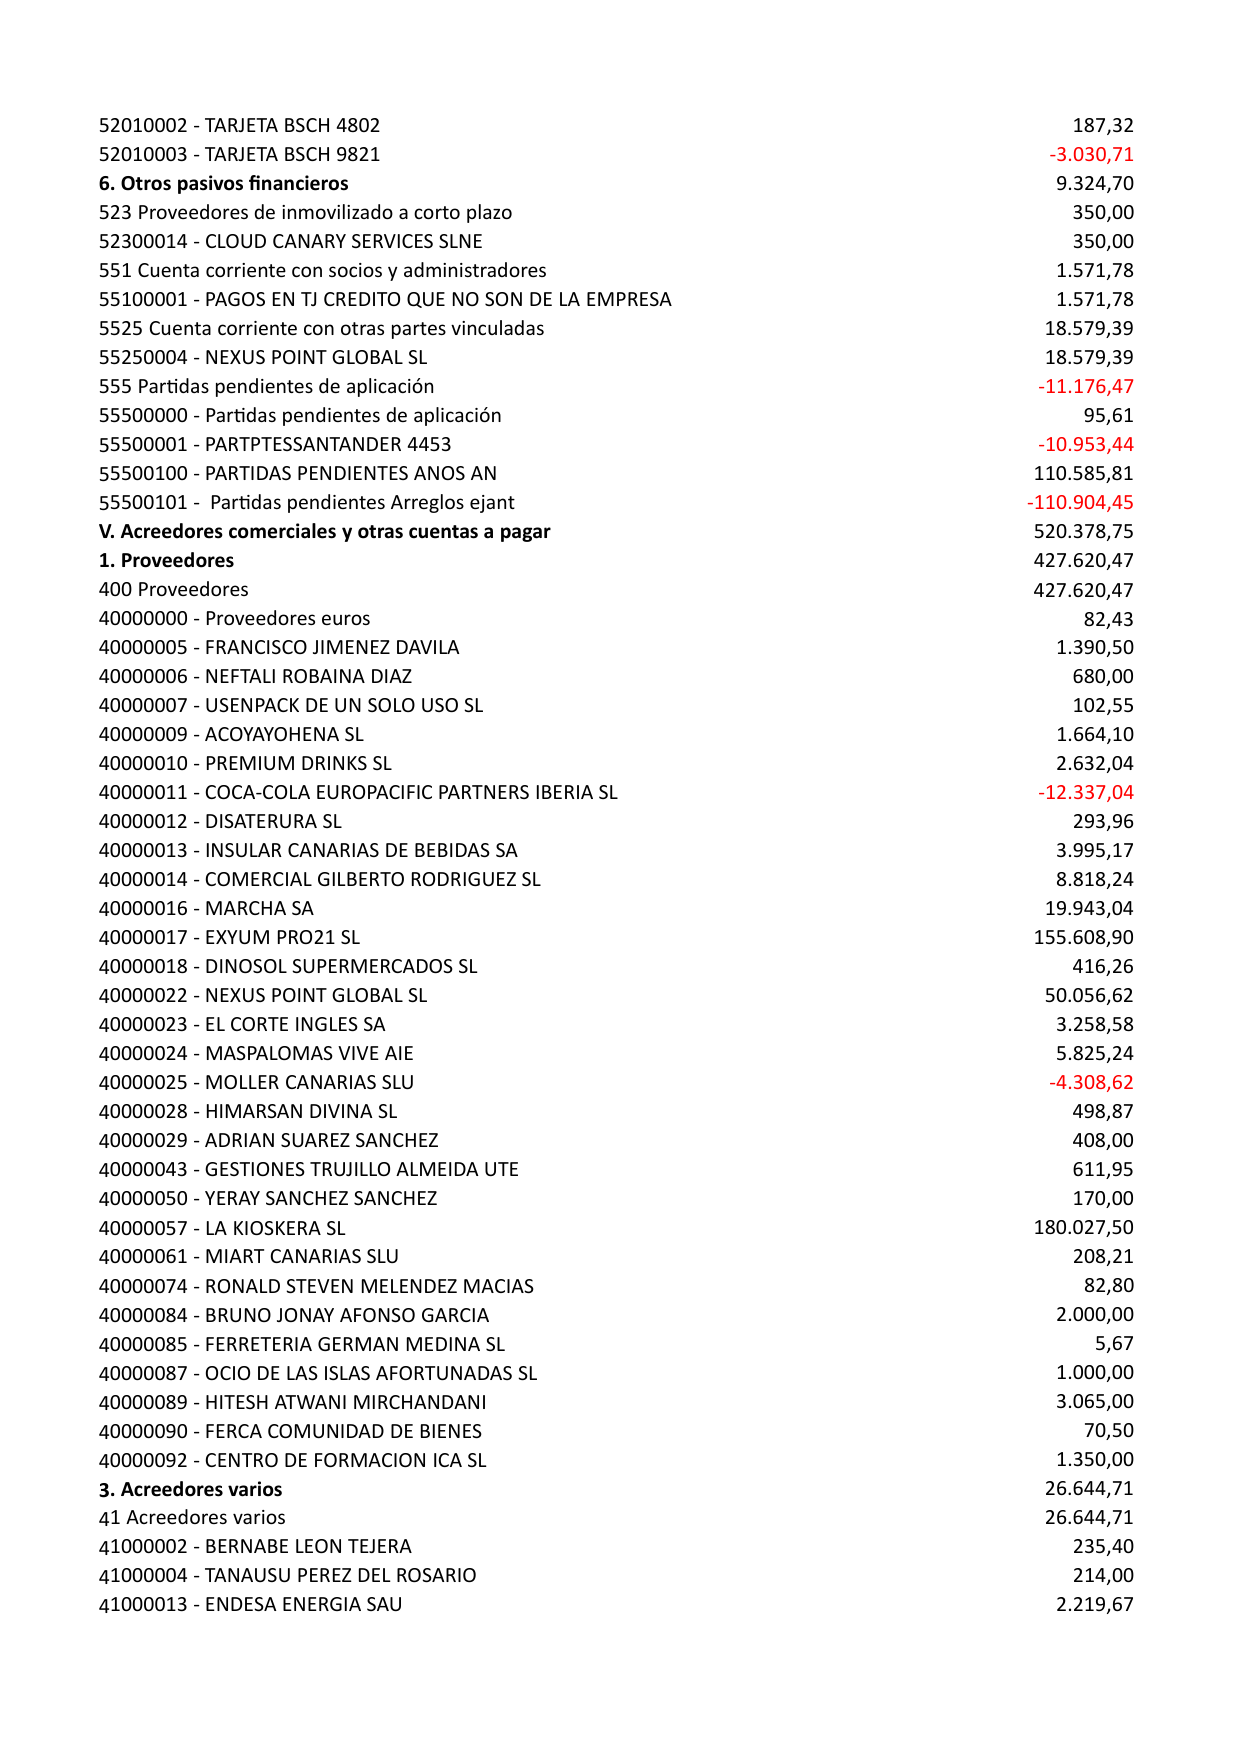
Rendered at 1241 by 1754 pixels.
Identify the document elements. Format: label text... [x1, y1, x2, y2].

text 4 [98, 807, 109, 834]
text 50.056,62 [1044, 981, 1159, 1008]
text 0000023 - EL CORTE INGLES SA [109, 1010, 561, 1037]
text 0000017 - EXYUM PRO21 SL [109, 923, 385, 950]
text 5 [98, 401, 109, 428]
text 0000005 - FRANCISCO JIMENEZ DAVILA [109, 633, 647, 660]
text 0000087 - OCIO DE LAS ISLAS AFORTUNADAS SL [109, 1359, 561, 1386]
text 95,61 [1084, 401, 1159, 428]
text -10.953,44 [1038, 430, 1159, 457]
text 427.620,47 [1033, 576, 1159, 602]
text . Acreedores varios [109, 1475, 561, 1502]
text 4 [98, 894, 109, 921]
text 4 [98, 1359, 109, 1386]
text 416,26 [1072, 952, 1159, 979]
text 1000013 - ENDESA ENERGIA SAU [109, 1590, 503, 1617]
text 5 [98, 459, 109, 486]
text 680,00 [1072, 662, 1159, 689]
text 4 [98, 778, 109, 805]
text 0000010 - PREMIUM DRINKS SL [109, 749, 647, 776]
text 1.571,78 [1056, 256, 1159, 283]
text 4 [98, 1534, 135, 1561]
text 82,80 [1084, 1271, 1159, 1298]
text 51 Cuenta corriente con socios y administradores [109, 256, 698, 283]
text 4 [98, 953, 109, 979]
text 4 [98, 1185, 135, 1212]
text 26.644,71 [1044, 1503, 1159, 1530]
text . Proveedores [109, 546, 398, 573]
text 4 [98, 924, 135, 951]
text -11.176,47 [1038, 372, 1159, 399]
text 0000013 - INSULAR CANARIAS DE BEBIDAS SA [109, 836, 567, 863]
text 5 [98, 343, 109, 370]
text 0000025 - MOLLER CANARIAS SLU [109, 1068, 561, 1095]
text 1.571,78 [1056, 285, 1159, 312]
text 5 [98, 314, 109, 341]
text 1.390,50 [1056, 633, 1159, 660]
text 4 [98, 1011, 135, 1038]
text 00 Proveedores [109, 575, 398, 602]
text 4 [98, 691, 109, 718]
text 5250004 - NEXUS POINT GLOBAL SL [109, 343, 698, 370]
text 498,87 [1072, 1097, 1159, 1124]
text 9.324,70 [1056, 169, 1159, 196]
text 23 Proveedores de inmovilizado a corto plazo [109, 198, 698, 225]
text 5500101 - Partidas pendientes Arreglos ejant [109, 488, 542, 515]
text 2.000,00 [1056, 1300, 1159, 1327]
text 19.943,04 [1044, 894, 1159, 921]
text 4 [98, 1301, 135, 1328]
text 0000074 - RONALD STEVEN MELENDEZ MACIAS [109, 1272, 561, 1298]
text 0000012 - DISATERURA SL [109, 807, 647, 834]
text 102,55 [1072, 691, 1159, 718]
text 180.027,50 [1033, 1213, 1159, 1240]
text 0000028 - HIMARSAN DIVINA SL [109, 1097, 561, 1124]
text 4 [98, 1069, 135, 1096]
text 5 [98, 111, 109, 138]
text 1.000,00 [1056, 1358, 1159, 1385]
text 0000085 - FERRETERIA GERMAN MEDINA SL [109, 1330, 561, 1357]
text 2010003 - TARJETA BSCH 9821 [109, 140, 698, 167]
text 3.065,00 [1056, 1387, 1159, 1414]
text 0000024 - MASPALOMAS VIVE AIE [109, 1039, 561, 1066]
text 350,00 [1072, 198, 1159, 225]
text 4 [98, 1243, 135, 1270]
text 4 [98, 1272, 135, 1299]
text 82,43 [1084, 604, 1159, 631]
text 4 [98, 1214, 135, 1241]
text -12.337,04 [1038, 778, 1159, 805]
text 2.219,67 [1056, 1590, 1159, 1617]
text 4 [98, 633, 109, 660]
text 525 Cuenta corriente con otras partes vinculadas [109, 314, 698, 341]
text 4 [98, 866, 109, 892]
text 2010002 - TARJETA BSCH 4802 [109, 111, 698, 138]
text 4 [98, 1331, 109, 1357]
text 2.632,04 [1056, 749, 1159, 776]
text 0000007 - USENPACK DE UN SOLO USO SL [109, 691, 647, 718]
text 8.818,24 [1056, 865, 1159, 892]
text 70,50 [1084, 1416, 1159, 1443]
text 5500000 - Partidas pendientes de aplicación [109, 401, 542, 428]
text -110.904,45 [1027, 488, 1159, 515]
text 4 [98, 1505, 135, 1532]
text 0000084 - BRUNO JONAY AFONSO GARCIA [109, 1301, 561, 1327]
text 5,67 [1095, 1329, 1159, 1356]
text 5 [98, 372, 109, 399]
text 4 [98, 1563, 135, 1590]
text 4 [98, 604, 109, 631]
text 0000050 - YERAY SANCHEZ SANCHEZ [109, 1184, 561, 1211]
text 1000002 - BERNABE LEON TEJERA [109, 1532, 503, 1559]
text 208,21 [1073, 1242, 1159, 1269]
text V. Acreedores comerciales y otras cuentas a pagar [98, 517, 580, 544]
text 0000061 - MIART CANARIAS SLU [109, 1242, 561, 1269]
text 3.995,17 [1056, 836, 1159, 863]
text -3.030,71 [1049, 140, 1159, 167]
text 0000029 - ADRIAN SUAREZ SANCHEZ [109, 1126, 561, 1153]
text 214,00 [1073, 1561, 1159, 1588]
text 0000016 - MARCHA SA [109, 894, 567, 921]
text 4 [98, 1592, 135, 1619]
text 0000018 - DINOSOL SUPERMERCADOS SL [109, 952, 561, 979]
text 4 [98, 662, 109, 689]
text 5 [98, 489, 135, 516]
text 4 [98, 720, 109, 747]
text 0000009 - ACOYAYOHENA SL [109, 720, 647, 747]
text 1 Acreedores varios [109, 1503, 311, 1530]
text 5 [98, 431, 109, 457]
text 3 [98, 1476, 135, 1503]
text 18.579,39 [1044, 343, 1159, 370]
text 408,00 [1072, 1126, 1159, 1153]
text 1 [98, 546, 109, 573]
text 5100001 - PAGOS EN TJ CREDITO QUE NO SON DE LA EMPRESA [109, 285, 698, 312]
text 0000011 - COCA-COLA EUROPACIFIC PARTNERS IBERIA SL [109, 778, 647, 805]
text 5 [98, 285, 109, 312]
text 4 [98, 575, 109, 602]
text 1.350,00 [1056, 1445, 1159, 1472]
text 18.579,39 [1044, 314, 1159, 341]
text 2300014 - CLOUD CANARY SERVICES SLNE [109, 227, 698, 254]
text 6 [98, 169, 109, 196]
text 4 [98, 982, 135, 1009]
text 170,00 [1072, 1184, 1159, 1211]
text 350,00 [1073, 227, 1159, 254]
text 4 [98, 1098, 135, 1125]
text 0000092 - CENTRO DE FORMACION ICA SL [109, 1446, 561, 1473]
text 4 [98, 1447, 135, 1474]
text 1000004 - TANAUSU PEREZ DEL ROSARIO [109, 1561, 503, 1588]
text 4 [98, 1040, 135, 1067]
text 235,40 [1073, 1532, 1159, 1559]
text 0000022 - NEXUS POINT GLOBAL SL [109, 981, 561, 1008]
text 5 [98, 227, 109, 254]
text 4 [98, 749, 109, 776]
text 4 [98, 1127, 135, 1154]
text 110.585,81 [1033, 459, 1159, 486]
text . Otros pasivos financieros [109, 169, 698, 196]
text 26.644,71 [1044, 1474, 1159, 1501]
text 520.378,75 [1033, 517, 1159, 544]
text 0000014 - COMERCIAL GILBERTO RODRIGUEZ SL [109, 865, 567, 892]
text 3.258,58 [1056, 1010, 1159, 1037]
text 5.825,24 [1056, 1039, 1159, 1066]
text 5500100 - PARTIDAS PENDIENTES ANOS AN [109, 459, 542, 486]
text 187,32 [1072, 111, 1159, 138]
text 0000000 - Proveedores euros [109, 604, 398, 631]
text 5 [98, 140, 109, 167]
text 4 [98, 1389, 135, 1416]
text 0000043 - GESTIONES TRUJILLO ALMEIDA UTE [109, 1155, 561, 1182]
text 5 [98, 198, 109, 225]
text 611,95 [1072, 1155, 1159, 1182]
text 5 [98, 256, 109, 283]
text 0000090 - FERCA COMUNIDAD DE BIENES [109, 1417, 561, 1444]
text 55 Partidas pendientes de aplicación [109, 372, 460, 399]
text 427.620,47 [1033, 546, 1159, 573]
text 155.608,90 [1033, 923, 1159, 950]
text 0000006 - NEFTALI ROBAINA DIAZ [109, 662, 647, 689]
text -4.308,62 [1049, 1068, 1159, 1095]
text 4 [98, 836, 109, 863]
text 293,96 [1073, 807, 1159, 834]
text 5500001 - PARTPTESSANTANDER 4453 [109, 430, 542, 457]
text 1.664,10 [1056, 720, 1159, 747]
text 4 [98, 1156, 135, 1183]
text 4 [98, 1418, 109, 1444]
text 0000057 - LA KIOSKERA SL [109, 1213, 561, 1240]
text 0000089 - HITESH ATWANI MIRCHANDANI [109, 1388, 561, 1415]
